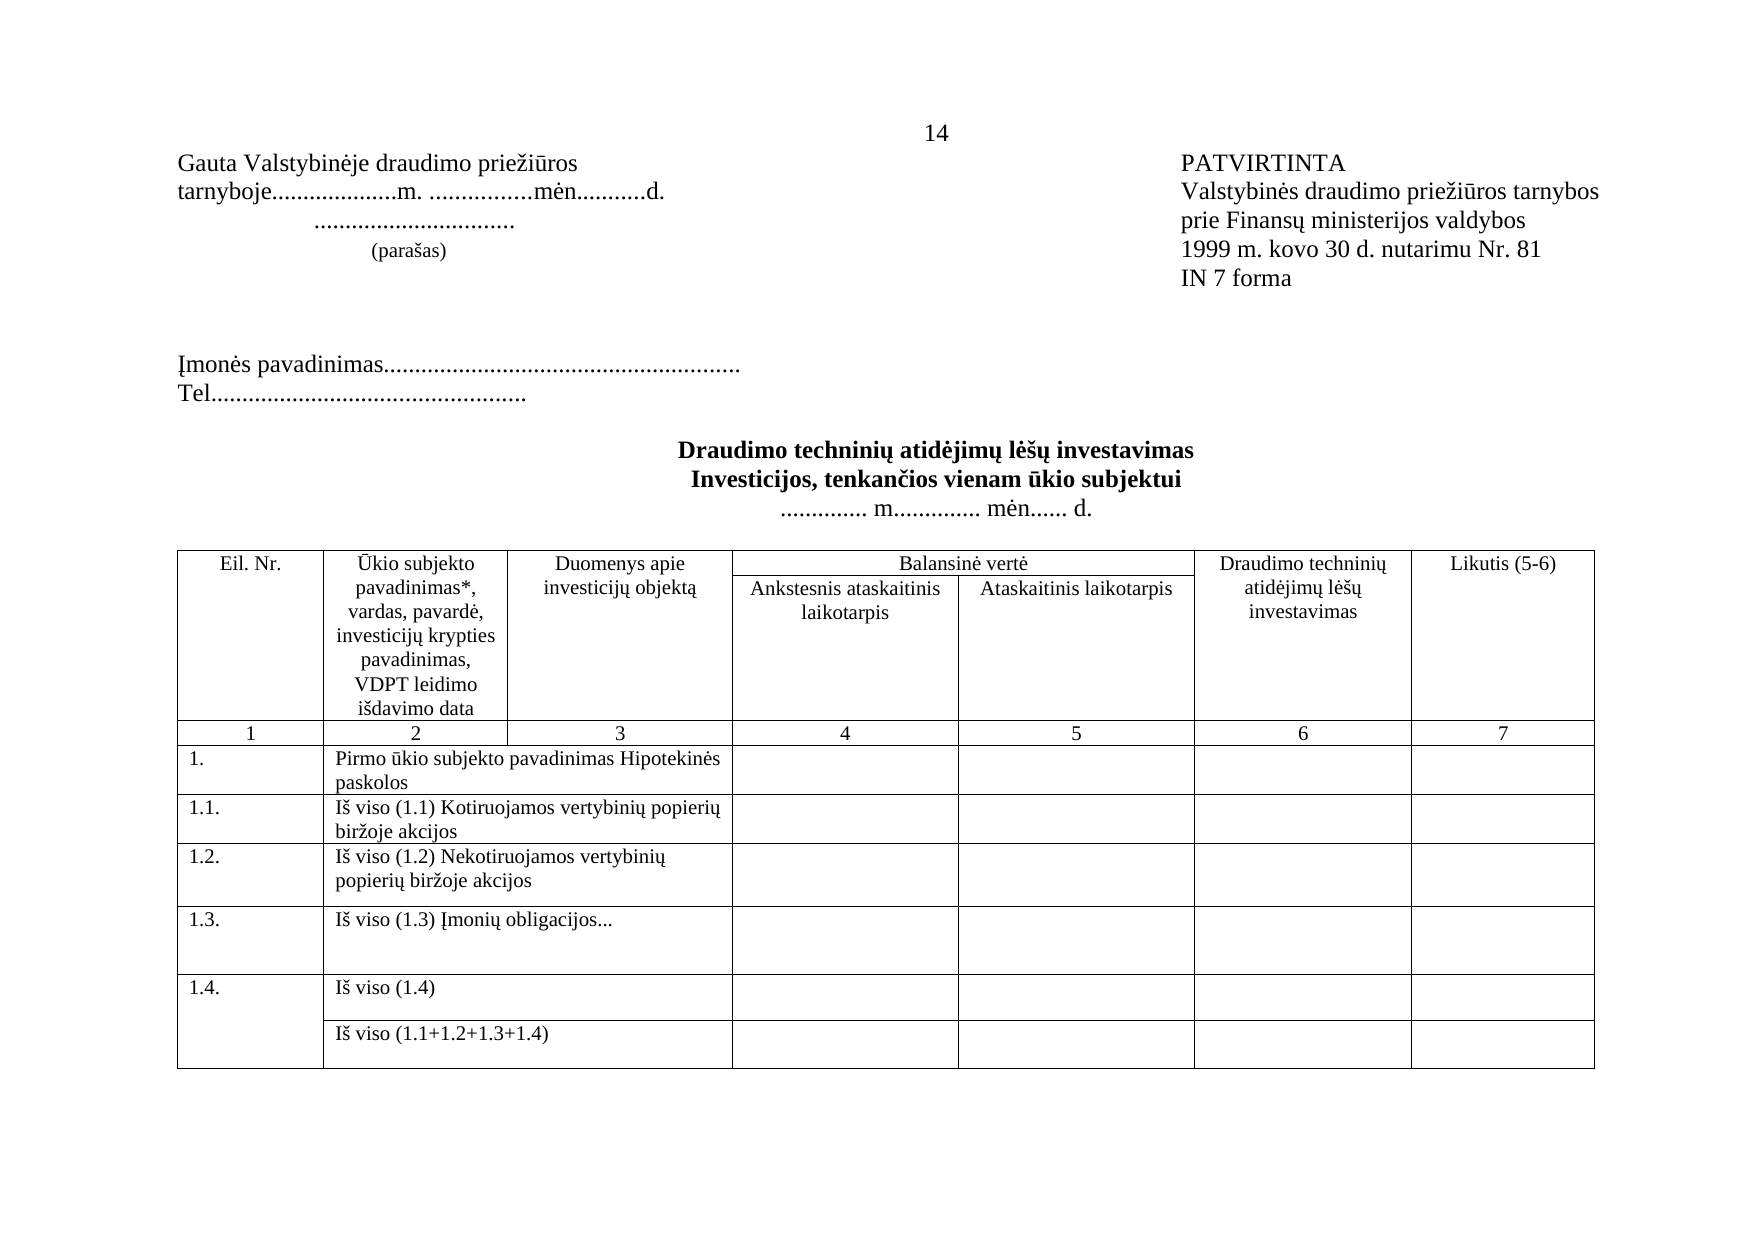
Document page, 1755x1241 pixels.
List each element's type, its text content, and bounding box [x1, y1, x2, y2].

table_cell 5 [959, 721, 1194, 745]
table_cell [1195, 746, 1411, 794]
text tarnyboje m. mėn. d. Valstybinės draudimo priežiūros tarnybos [177, 176, 1695, 205]
text Tel. [177, 378, 1695, 406]
table_cell [1412, 975, 1594, 1019]
table_header Balansinė vertė [733, 551, 1194, 575]
table_cell 1 [178, 721, 323, 745]
table_cell Ataskaitinis laikotarpis [959, 576, 1194, 719]
text Draudimo techninių atidėjimų lėšų investavimas [177, 435, 1695, 464]
table_cell Iš viso (1.2) Nekotiruojamos vertybinių popierių biržoje akcijos [324, 844, 732, 906]
table_cell [959, 907, 1194, 974]
table_header Likutis (5-6) [1412, 551, 1594, 719]
table_cell [1412, 907, 1594, 974]
table_cell Pirmo ūkio subjekto pavadinimas Hipotekinės paskolos [324, 746, 732, 794]
table_header Eil. Nr. [178, 551, 323, 719]
text Investicijos, tenkančios vienam ūkio subjektui [177, 464, 1695, 493]
table_cell 7 [1412, 721, 1594, 745]
table_cell [959, 975, 1194, 1019]
table_cell [959, 746, 1194, 794]
table_cell [1195, 795, 1411, 843]
table_cell [1412, 844, 1594, 906]
table_cell 2 [324, 721, 507, 745]
table_cell 3 [508, 721, 732, 745]
text .............. m.............. mėn...... d. [177, 493, 1695, 521]
table_cell [959, 795, 1194, 843]
text Gauta Valstybinėje draudimo priežiūros PATVIRTINTA [177, 148, 1695, 176]
table_cell [733, 907, 958, 974]
table_header Ūkio subjekto pavadinimas*, vardas, pavardė, investicijų krypties pavadinimas, VDPT leidimo išdavimo data [324, 551, 507, 719]
table_cell Iš viso (1.1) Kotiruojamos vertybinių popierių biržoje akcijos [324, 795, 732, 843]
table_cell Iš viso (1.4) [324, 975, 732, 1019]
table_header Draudimo techninių atidėjimų lėšų investavimas [1195, 551, 1411, 719]
text Įmonės pavadinimas [177, 349, 1695, 378]
table_cell 1.1. [178, 795, 323, 843]
table_cell [1195, 844, 1411, 906]
table_cell 1.3. [178, 907, 323, 974]
table_cell [733, 975, 958, 1019]
table_cell [1412, 795, 1594, 843]
table_cell [959, 1021, 1194, 1067]
table_cell 1. [178, 746, 323, 794]
table_cell [1412, 1021, 1594, 1067]
table_cell [1412, 746, 1594, 794]
table_cell 4 [733, 721, 958, 745]
table_cell [1195, 975, 1411, 1019]
table_cell [959, 844, 1194, 906]
table_cell [733, 844, 958, 906]
table_cell Iš viso (1.3) Įmonių obligacijos... [324, 907, 732, 974]
table_cell [1195, 907, 1411, 974]
text IN 7 forma [177, 263, 1695, 291]
table_cell 1.2. [178, 844, 323, 906]
table_cell 1.4. [178, 975, 323, 1067]
table_cell [733, 795, 958, 843]
table_cell 6 [1195, 721, 1411, 745]
table_cell [1195, 1021, 1411, 1067]
text (parašas) 1999 m. kovo 30 d. nutarimu Nr. 81 [177, 234, 1695, 263]
table_cell Ankstesnis ataskaitinis laikotarpis [733, 576, 958, 719]
table_cell Iš viso (1.1+1.2+1.3+1.4) [324, 1021, 732, 1067]
table_cell [733, 746, 958, 794]
table_cell [733, 1021, 958, 1067]
table_header Duomenys apie investicijų objektą [508, 551, 732, 719]
text prie Finansų ministerijos valdybos [177, 205, 1695, 234]
